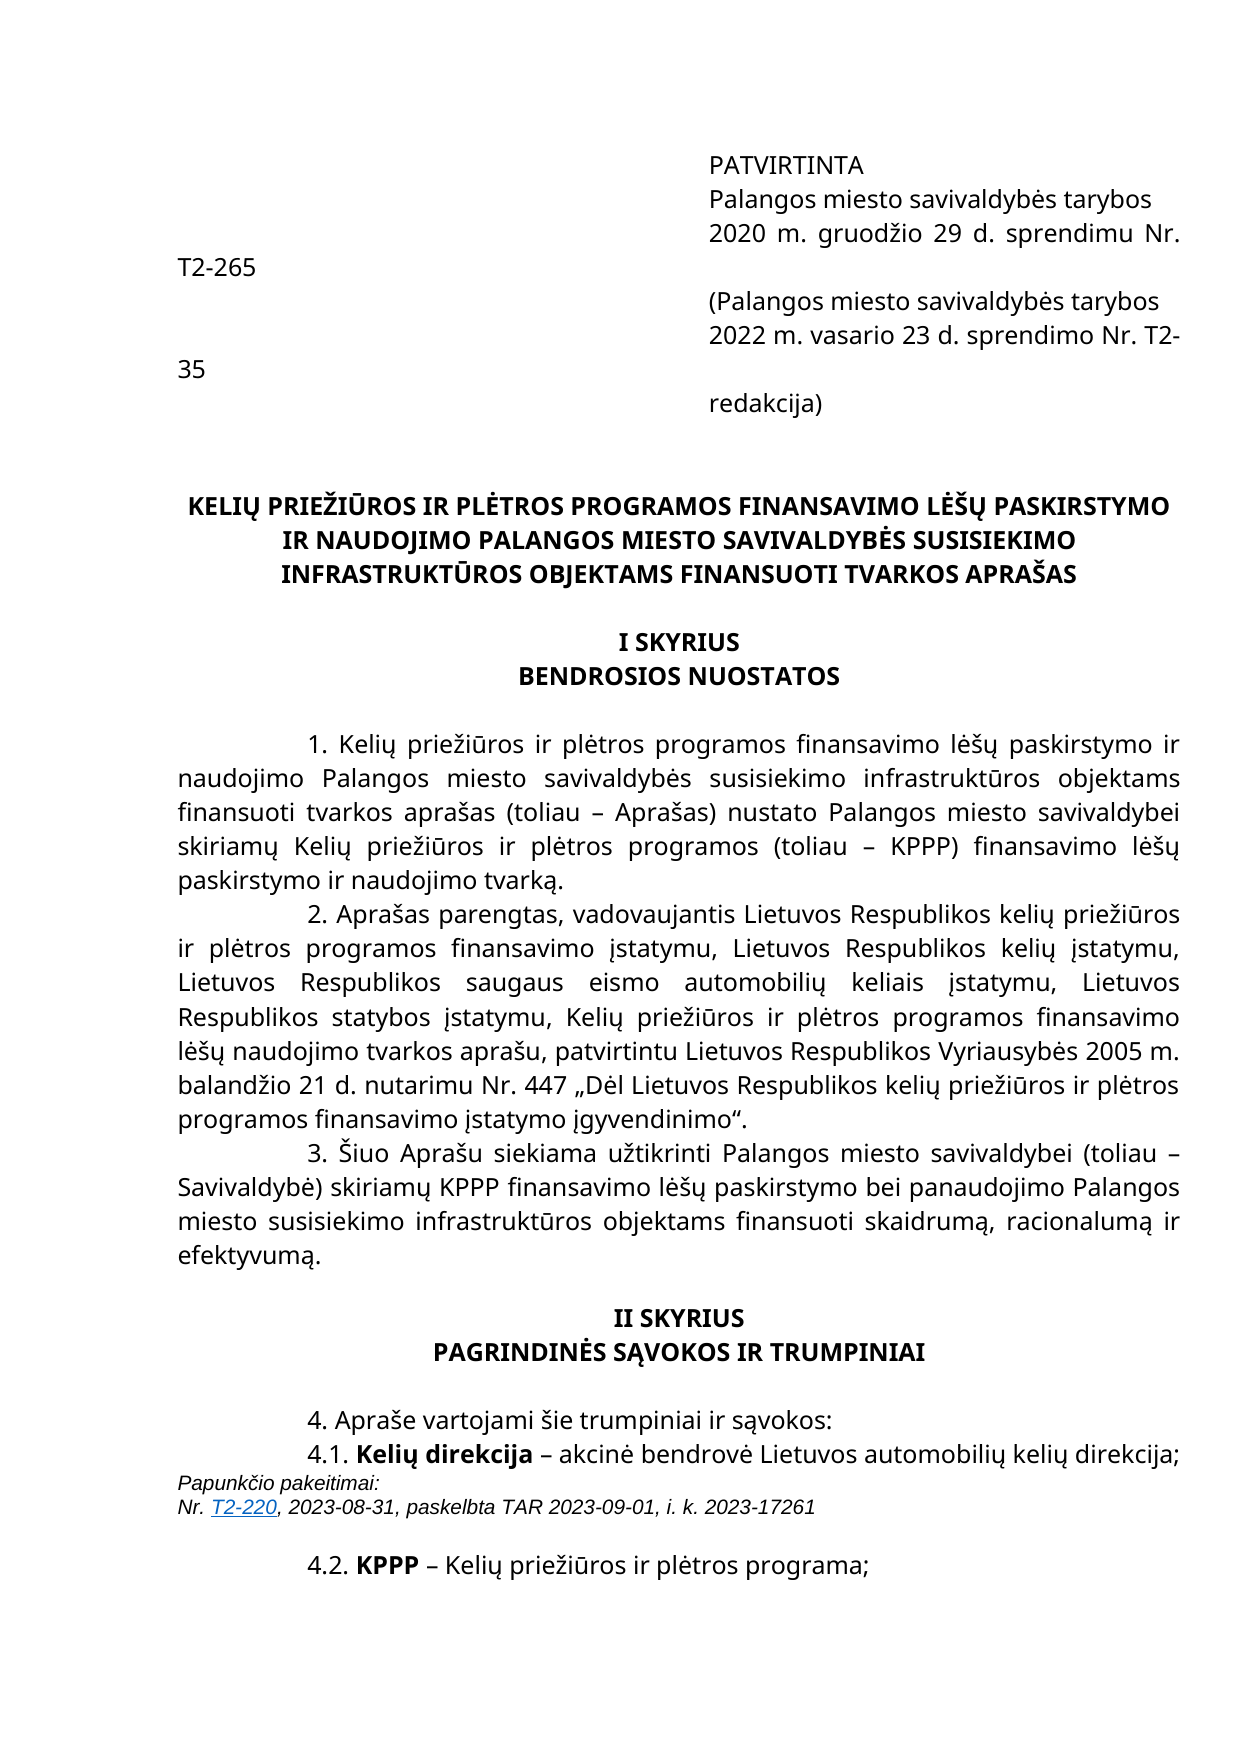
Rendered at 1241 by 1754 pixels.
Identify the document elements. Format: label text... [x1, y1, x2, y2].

text Papunkčio pakeitimai: [177, 1471, 1181, 1495]
text (Palangos miesto savivaldybės tarybos [177, 284, 1181, 318]
text 2020 m. gruodžio 29 d. sprendimu Nr. T2-265 [177, 216, 1181, 284]
text 2. Aprašas parengtas, vadovaujantis Lietuvos Respublikos kelių priežiūros ir plėtros programos finansavimo įstatymu, Lietuvos Respublikos kelių įstatymu, Lietuvos Respublikos saugaus eismo automobilių keliais įstatymu, Lietuvos Respublikos statybos įstatymu, Kelių priežiūros ir plėtros programos finansavimo lėšų naudojimo tvarkos aprašu, patvirtintu Lietuvos Respublikos Vyriausybės 2005 m. balandžio 21 d. nutarimu Nr. 447 „Dėl Lietuvos Respublikos kelių priežiūros ir plėtros programos finansavimo įstatymo įgyvendinimo“. [177, 897, 1181, 1135]
text PAGRINDINĖS SĄVOKOS IR TRUMPINIAI [177, 1334, 1181, 1368]
text 3. Šiuo Aprašu siekiama užtikrinti Palangos miesto savivaldybei (toliau – Savivaldybė) skiriamų KPPP finansavimo lėšų paskirstymo bei panaudojimo Palangos miesto susisiekimo infrastruktūros objektams finansuoti skaidrumą, racionalumą ir efektyvumą. [177, 1135, 1181, 1272]
text II SKYRIUS [177, 1300, 1181, 1334]
text BENDROSIOS NUOSTATOS [177, 658, 1181, 693]
text KELIŲ PRIEŽIŪROS IR PLĖTROS PROGRAMOS FINANSAVIMO LĖŠŲ PASKIRSTYMO IR NAUDOJIMO PALANGOS MIESTO SAVIVALDYBĖS SUSISIEKIMO INFRASTRUKTŪROS OBJEKTAMS FINANSUOTI TVARKOS APRAŠAS [177, 488, 1181, 590]
text Palangos miesto savivaldybės tarybos [177, 182, 1181, 216]
text 4.2. KPPP – Kelių priežiūros ir plėtros programa; [177, 1547, 1181, 1581]
text Nr. T2-220, 2023-08-31, paskelbta TAR 2023-09-01, i. k. 2023-17261 [177, 1495, 1181, 1519]
text 4.1. Kelių direkcija – akcinė bendrovė Lietuvos automobilių kelių direkcija; [177, 1437, 1181, 1471]
text PATVIRTINTA [177, 148, 1181, 182]
text I SKYRIUS [177, 624, 1181, 658]
text 2022 m. vasario 23 d. sprendimo Nr. T2-35 [177, 318, 1181, 386]
text redakcija) [177, 386, 1181, 420]
text 1. Kelių priežiūros ir plėtros programos finansavimo lėšų paskirstymo ir naudojimo Palangos miesto savivaldybės susisiekimo infrastruktūros objektams finansuoti tvarkos aprašas (toliau – Aprašas) nustato Palangos miesto savivaldybei skiriamų Kelių priežiūros ir plėtros programos (toliau – KPPP) finansavimo lėšų paskirstymo ir naudojimo tvarką. [177, 727, 1181, 897]
text 4. Apraše vartojami šie trumpiniai ir sąvokos: [177, 1403, 1181, 1437]
